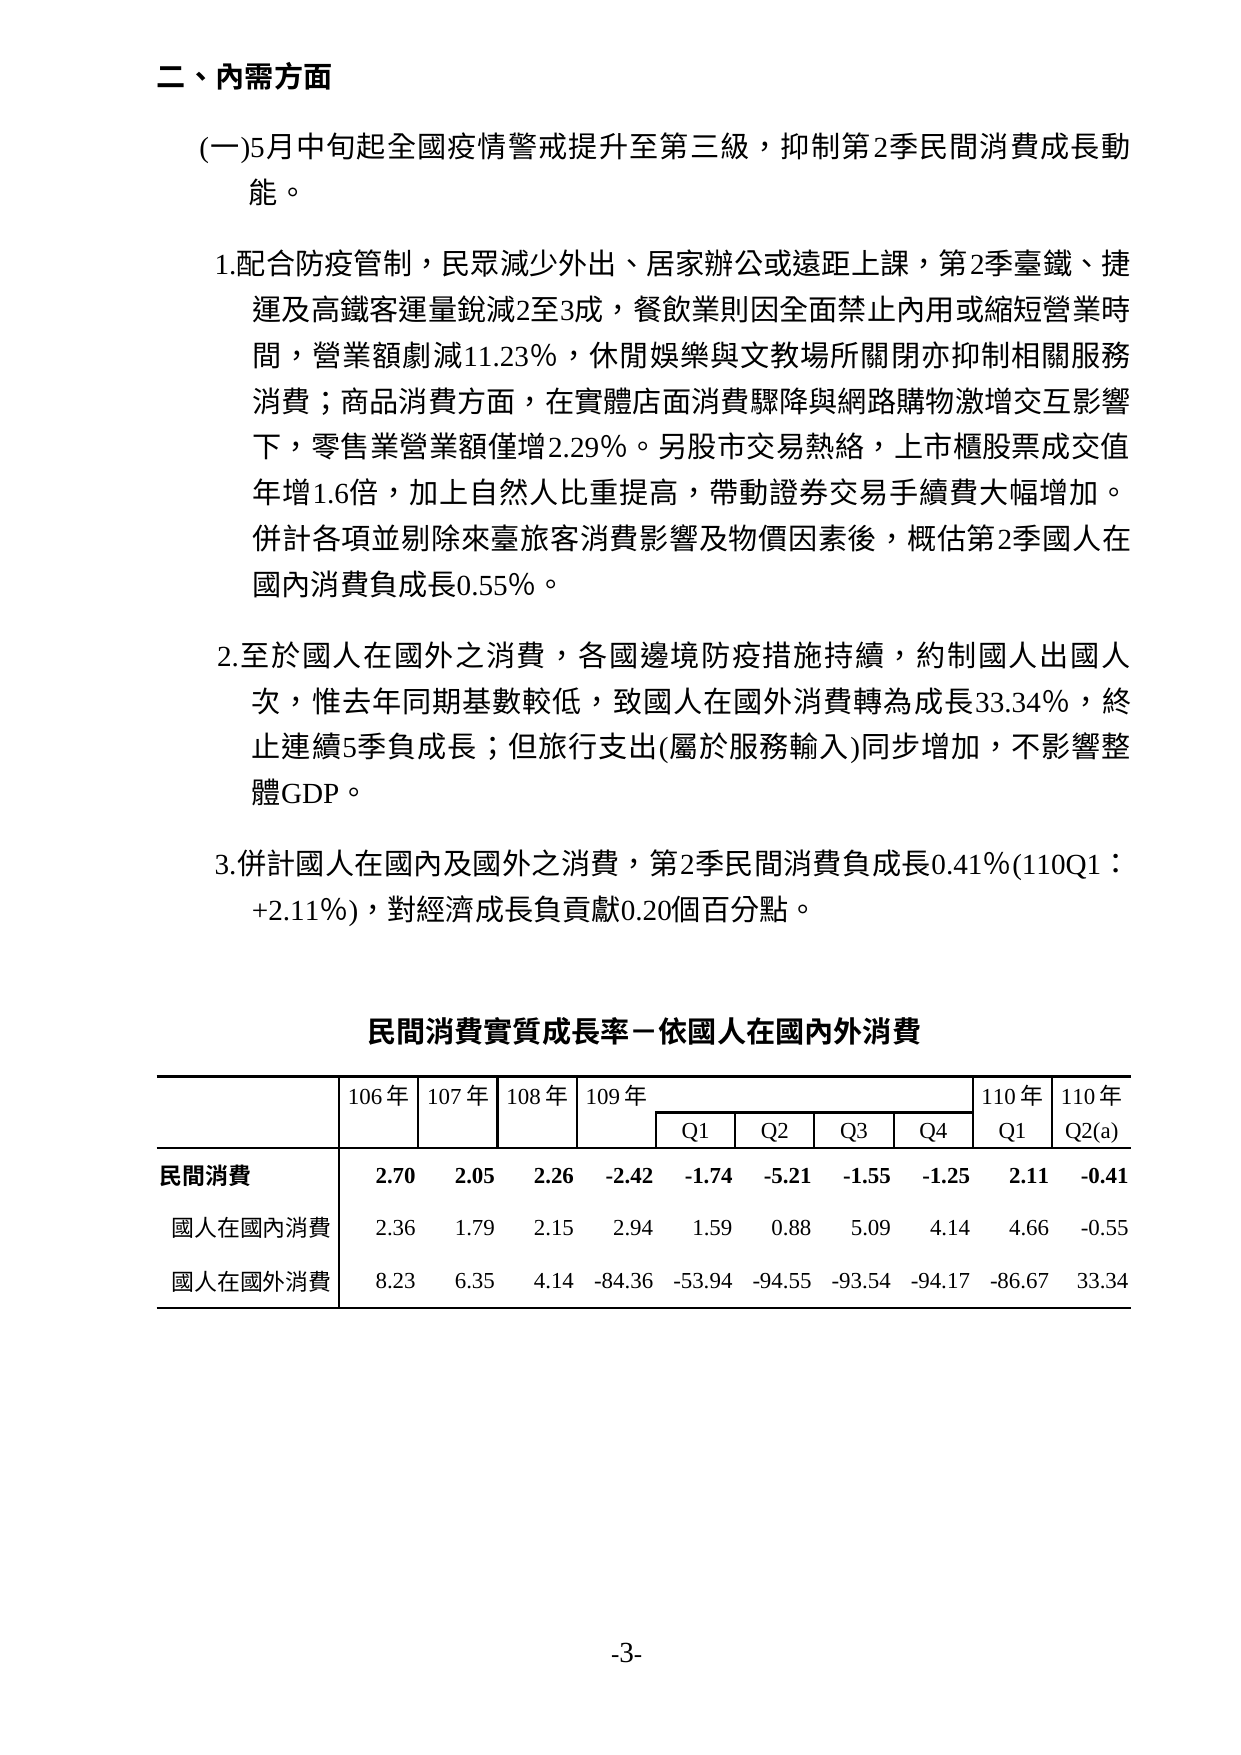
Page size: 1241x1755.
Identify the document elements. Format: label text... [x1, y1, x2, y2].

table_header 110年 [1053, 1078, 1131, 1111]
table_cell 0.88 [735, 1200, 814, 1253]
text (一)5月中旬起全國疫情警戒提升至第三級，抑制第2季民間消費成長動能。 [199, 121, 1131, 213]
table_cell 33.34 [1052, 1254, 1131, 1307]
table_cell 5.09 [814, 1200, 893, 1253]
table_cell -84.36 [577, 1254, 656, 1307]
table_header [157, 1078, 338, 1147]
table_cell Q3 [815, 1114, 893, 1147]
table_cell [340, 1111, 417, 1147]
table_cell 2.26 [498, 1149, 577, 1200]
table_cell 國人在國外消費 [157, 1254, 338, 1307]
table_cell Q2 [736, 1114, 813, 1147]
table_cell 2.11 [973, 1149, 1052, 1200]
table_cell 國人在國內消費 [157, 1200, 338, 1253]
table_cell 2.36 [340, 1200, 418, 1253]
table_header 107年 [419, 1078, 496, 1111]
table_cell 1.59 [656, 1200, 735, 1253]
table_cell [578, 1111, 655, 1147]
table_cell -1.74 [656, 1149, 735, 1200]
table_header 106年 [340, 1078, 417, 1111]
table_cell -0.41 [1052, 1149, 1131, 1200]
table_cell -0.55 [1052, 1200, 1131, 1253]
table_cell [419, 1111, 496, 1147]
table_header [656, 1078, 814, 1111]
table_cell 6.35 [418, 1254, 497, 1307]
table_cell 2.15 [498, 1200, 577, 1253]
table_header [894, 1078, 972, 1111]
table_header 109年 [578, 1078, 656, 1111]
text 二、內需方面 [157, 54, 1131, 96]
table_cell Q4 [895, 1114, 972, 1147]
table_cell -1.55 [814, 1149, 893, 1200]
text 1.配合防疫管制，民眾減少外出、居家辦公或遠距上課，第2季臺鐵、捷運及高鐵客運量銳減2至3成，餐飲業則因全面禁止內用或縮短營業時間，營業額劇減11.23％，休閒娛樂與文教場所關閉亦抑制相關服務消費；商品消費方面，在實體店面消費驟降與網路購物激增交互影響下，零售業營業額僅增2.29％。另股市交易熱絡，上市櫃股票成交值年增1.6倍，加上自然人比重提高，帶動證券交易手續費大幅增加。併計各項並剔除來臺旅客消費影響及物價因素後，概估第2季國人在國內消費負成長0.55％。 [200, 238, 1131, 604]
table_cell -53.94 [656, 1254, 735, 1307]
table_cell -86.67 [973, 1254, 1052, 1307]
text 3.併計國人在國內及國外之消費，第2季民間消費負成長0.41％(110Q1：+2.11％)，對經濟成長負貢獻0.20個百分點。 [199, 838, 1131, 929]
text 2.至於國人在國外之消費，各國邊境防疫措施持續，約制國人出國人次，惟去年同期基數較低，致國人在國外消費轉為成長33.34％，終止連續5季負成長；但旅行支出(屬於服務輸入)同步增加，不影響整體GDP。 [199, 629, 1131, 813]
table_cell -93.54 [814, 1254, 893, 1307]
table_cell 2.70 [340, 1149, 418, 1200]
table_header [814, 1078, 893, 1111]
table_cell 2.05 [418, 1149, 497, 1200]
table_cell 4.66 [973, 1200, 1052, 1253]
table_cell 民間消費 [157, 1149, 338, 1200]
table_cell -94.55 [735, 1254, 814, 1307]
table_header 110年 [974, 1078, 1051, 1111]
table_cell -1.25 [894, 1149, 973, 1200]
table_cell Q2(a) [1053, 1111, 1131, 1147]
table_cell -2.42 [577, 1149, 656, 1200]
table_cell Q1 [657, 1114, 734, 1147]
table_cell [499, 1111, 576, 1147]
table_cell 4.14 [498, 1254, 577, 1307]
table_cell Q1 [974, 1111, 1051, 1147]
table_cell 1.79 [418, 1200, 497, 1253]
table_cell 4.14 [894, 1200, 973, 1253]
table_header 108年 [499, 1078, 576, 1111]
text 民間消費實質成長率－依國人在國內外消費 [157, 1009, 1131, 1050]
table_cell 2.94 [577, 1200, 656, 1253]
table_cell -94.17 [894, 1254, 973, 1307]
table_cell 8.23 [340, 1254, 418, 1307]
table_cell -5.21 [735, 1149, 814, 1200]
